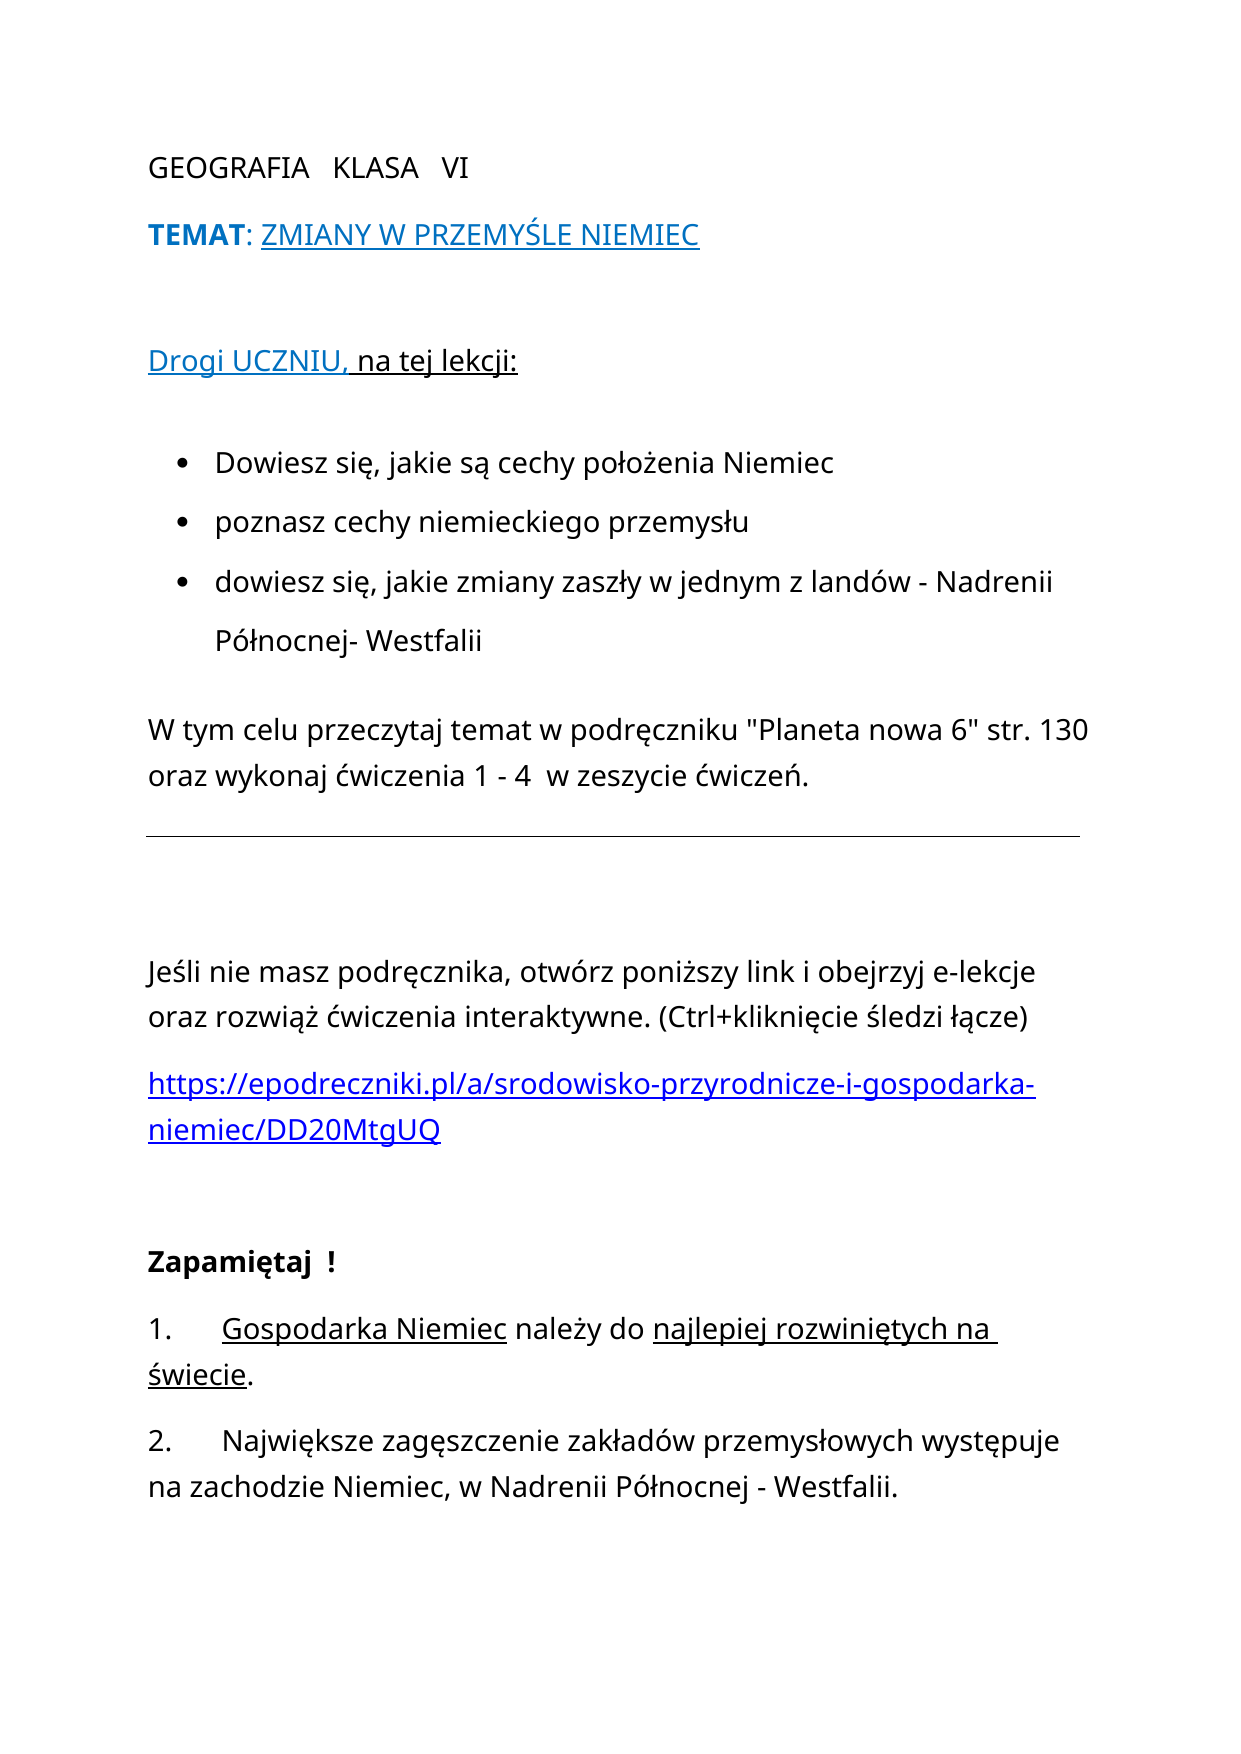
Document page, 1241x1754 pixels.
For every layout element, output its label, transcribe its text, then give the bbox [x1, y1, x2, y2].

text TEMAT: ZMIANY W PRZEMYŚLE NIEMIEC [148, 214, 1093, 254]
text W tym celu przeczytaj temat w podręczniku "Planeta nowa 6" str. 130 oraz wykonaj ćwiczenia 1 - 4 w zeszycie ćwiczeń. [148, 709, 1093, 795]
text Zapamiętaj ! [148, 1242, 1093, 1281]
text 2. Największe zagęszczenie zakładów przemysłowych występuje na zachodzie Niemiec, w Nadrenii Północnej - Westfalii. [148, 1420, 1093, 1506]
list Dowiesz się, jakie są cechy położenia Niemiec [177, 442, 1093, 482]
list poznasz cechy niemieckiego przemysłu [177, 502, 1093, 541]
text https://epodreczniki.pl/a/srodowisko-przyrodnicze-i-gospodarka-niemiec/DD20MtgUQ [148, 1063, 1093, 1148]
text Drogi UCZNIU, na tej lekcji: [148, 340, 1093, 379]
list dowiesz się, jakie zmiany zaszły w jednym z landów - Nadrenii Północnej- Westfalii [177, 561, 1093, 660]
text 1. Gospodarka Niemiec należy do najlepiej rozwiniętych na świecie. [148, 1308, 1093, 1393]
text GEOGRAFIA KLASA VI [148, 148, 1093, 187]
list Jeśli nie masz podręcznika, otwórz poniższy link i obejrzyj e-lekcje oraz rozwiąż ćwiczenia interaktywne. (Ctrl+kliknięcie śledzi łącze) [148, 951, 1093, 1036]
